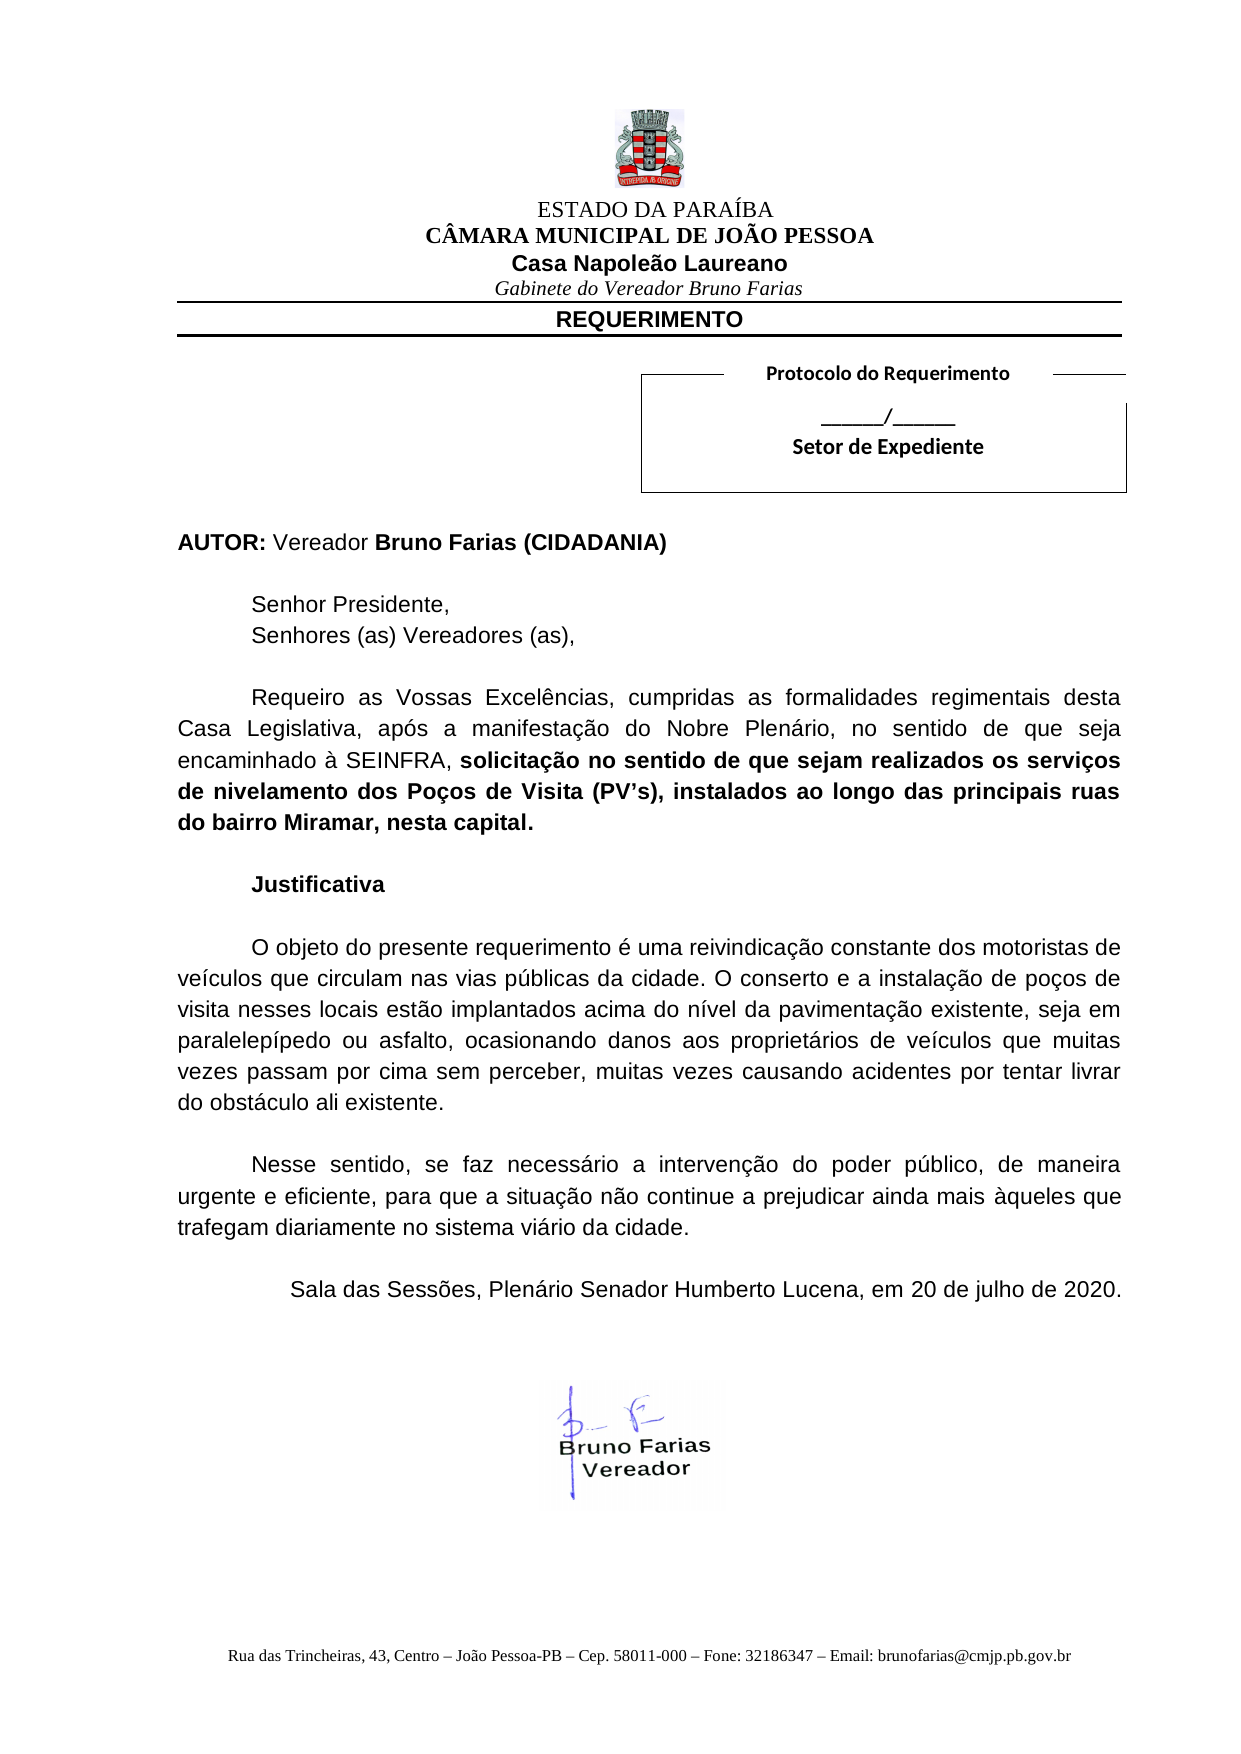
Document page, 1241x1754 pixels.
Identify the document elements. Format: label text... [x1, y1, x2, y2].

text Senhor Presidente, [177, 590, 1122, 617]
text Sala das Sessões, Plenário Senador Humberto Lucena, em 20 de julho de 2020. [177, 1275, 1122, 1302]
text Justificativa [177, 871, 1122, 898]
text AUTOR: Vereador Bruno Farias (CIDADANIA) [177, 528, 1122, 555]
table_cell [642, 375, 723, 403]
table_cell [724, 461, 1053, 492]
table_cell [642, 432, 723, 461]
table_header [1053, 343, 1127, 374]
table_header Protocolo do Requerimento [724, 343, 1053, 403]
table_cell [1053, 403, 1126, 432]
table_header [641, 343, 723, 374]
table_cell [642, 461, 723, 492]
text Senhores (as) Vereadores (as), [177, 621, 1122, 648]
table_cell Setor de Expediente [724, 432, 1053, 461]
text O objeto do presente requerimento é uma reivindicação constante dos motoristas de veículos que circulam nas vias públicas da cidade. O conserto e a instalação de poços de visita nesses locais estão implantados acima do nível da pavimentação existente, seja em paralelepípedo ou asfalto, ocasionando danos aos proprietários de veículos que muitas vezes passam por cima sem perceber, muitas vezes causando acidentes por tentar livrar do obstáculo ali existente. [177, 933, 1122, 1116]
table_cell ______/______ [724, 403, 1053, 432]
table_cell [642, 403, 723, 432]
text REQUERIMENTO [177, 303, 1122, 334]
text Requeiro as Vossas Excelências, cumpridas as formalidades regimentais desta Casa Legislativa, após a manifestação do Nobre Plenário, no sentido de que seja encaminhado à SEINFRA, solicitação no sentido de que sejam realizados os serviços de nivelamento dos Poços de Visita (PV’s), instalados ao longo das principais ruas do bairro Miramar, nesta capital. [177, 684, 1122, 835]
table_cell [1053, 374, 1127, 403]
picture [538, 1380, 727, 1511]
table_cell [1053, 461, 1126, 492]
table_cell [1053, 432, 1126, 461]
text Nesse sentido, se faz necessário a intervenção do poder público, de maneira urgente e eficiente, para que a situação não continue a prejudicar ainda mais àqueles que trafegam diariamente no sistema viário da cidade. [177, 1151, 1122, 1240]
